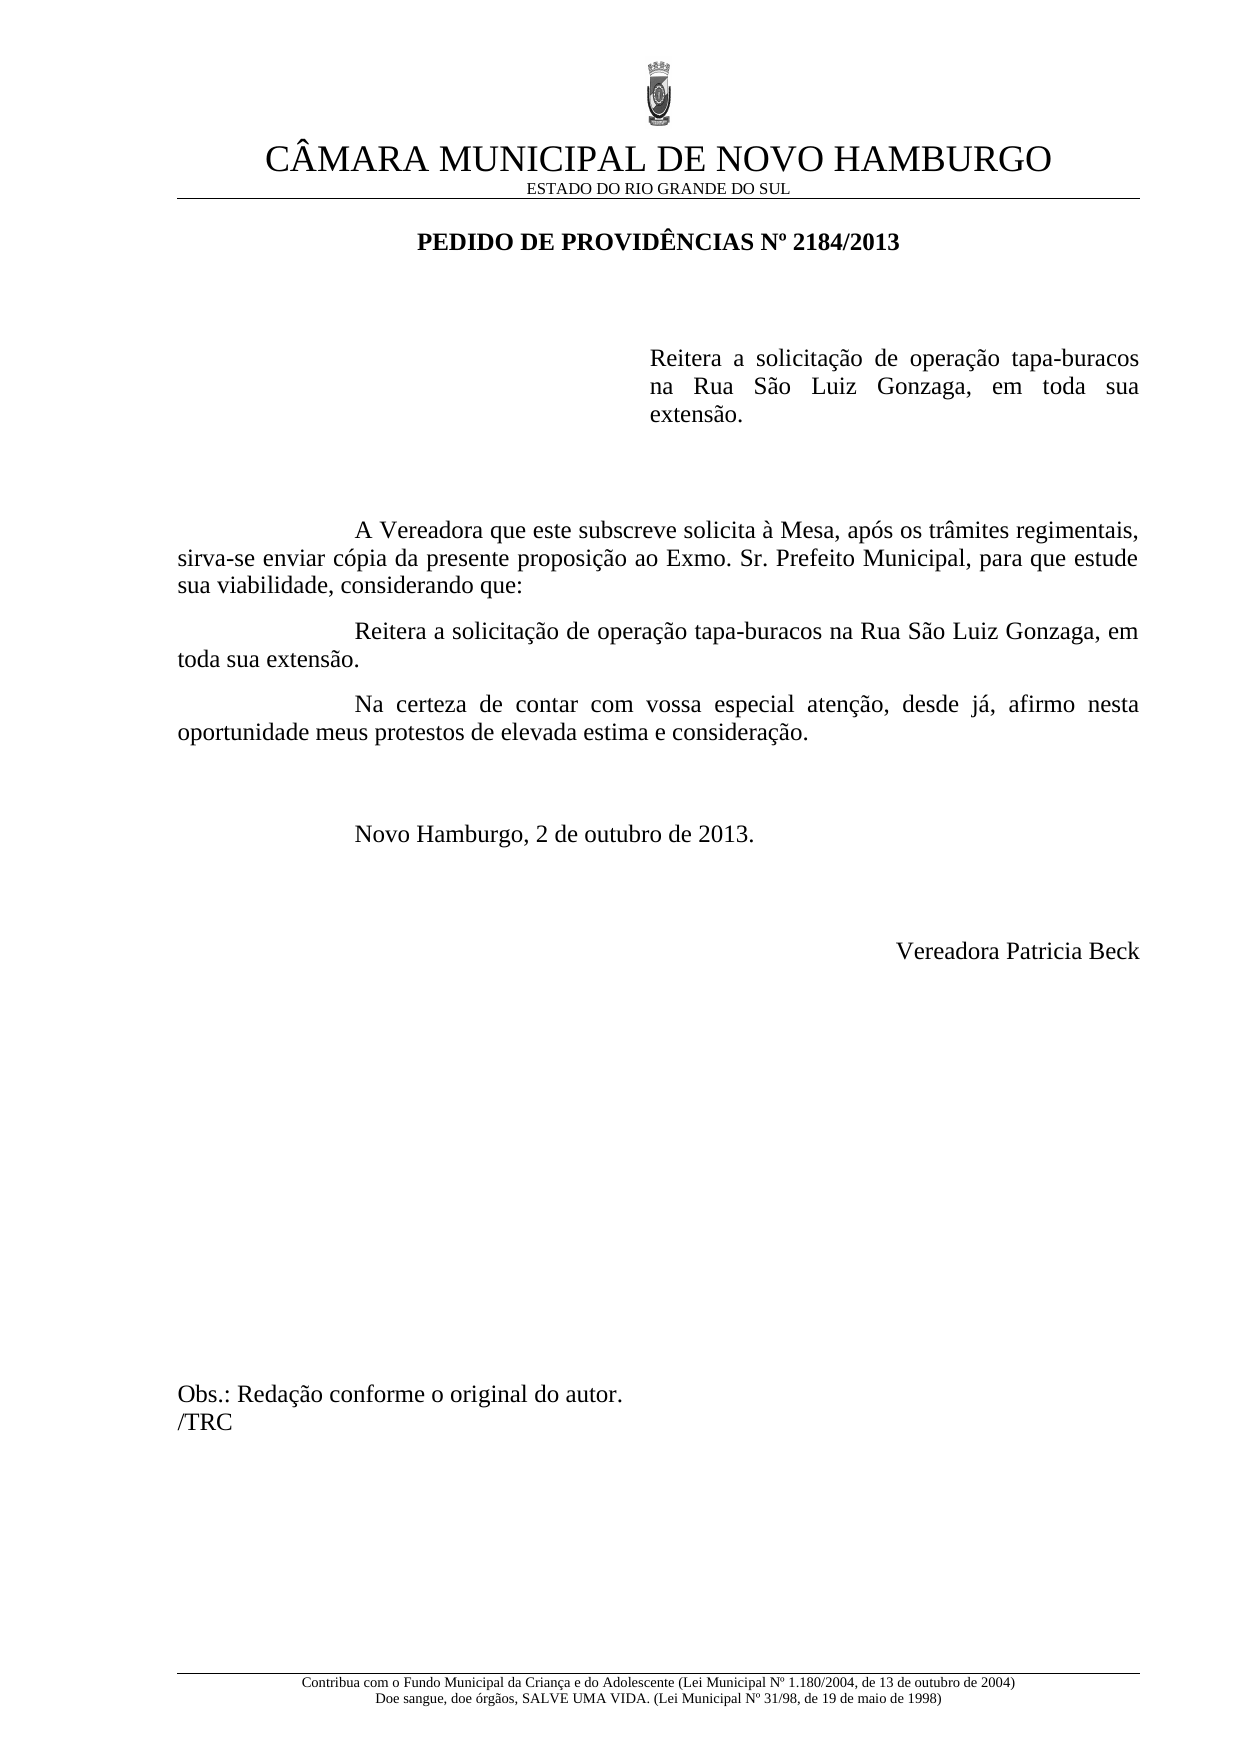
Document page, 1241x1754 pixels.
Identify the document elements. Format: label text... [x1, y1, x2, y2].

text Na certeza de contar com vossa especial atenção, desde já, afirmo nesta oportunidade meus protestos de elevada estima e consideração. [177, 690, 1140, 746]
text Reitera a solicitação de operação tapa-buracos na Rua São Luiz Gonzaga, em toda sua extensão. [649, 344, 1140, 428]
text Obs.: Redação conforme o original do autor. [177, 1380, 1140, 1408]
text /TRC [177, 1408, 1140, 1436]
text Reitera a solicitação de operação tapa-buracos na Rua São Luiz Gonzaga, em toda sua extensão. [177, 617, 1140, 672]
text Vereadora Patricia Beck [649, 937, 1140, 964]
text A Vereadora que este subscreve solicita à Mesa, após os trâmites regimentais, sirva-se enviar cópia da presente proposição ao Exmo. Sr. Prefeito Municipal, para que estude sua viabilidade, considerando que: [177, 516, 1140, 599]
text Novo Hamburgo, 2 de outubro de 2013. [177, 821, 1140, 848]
text PEDIDO DE PROVIDÊNCIAS Nº 2184/2013 [177, 228, 1140, 256]
